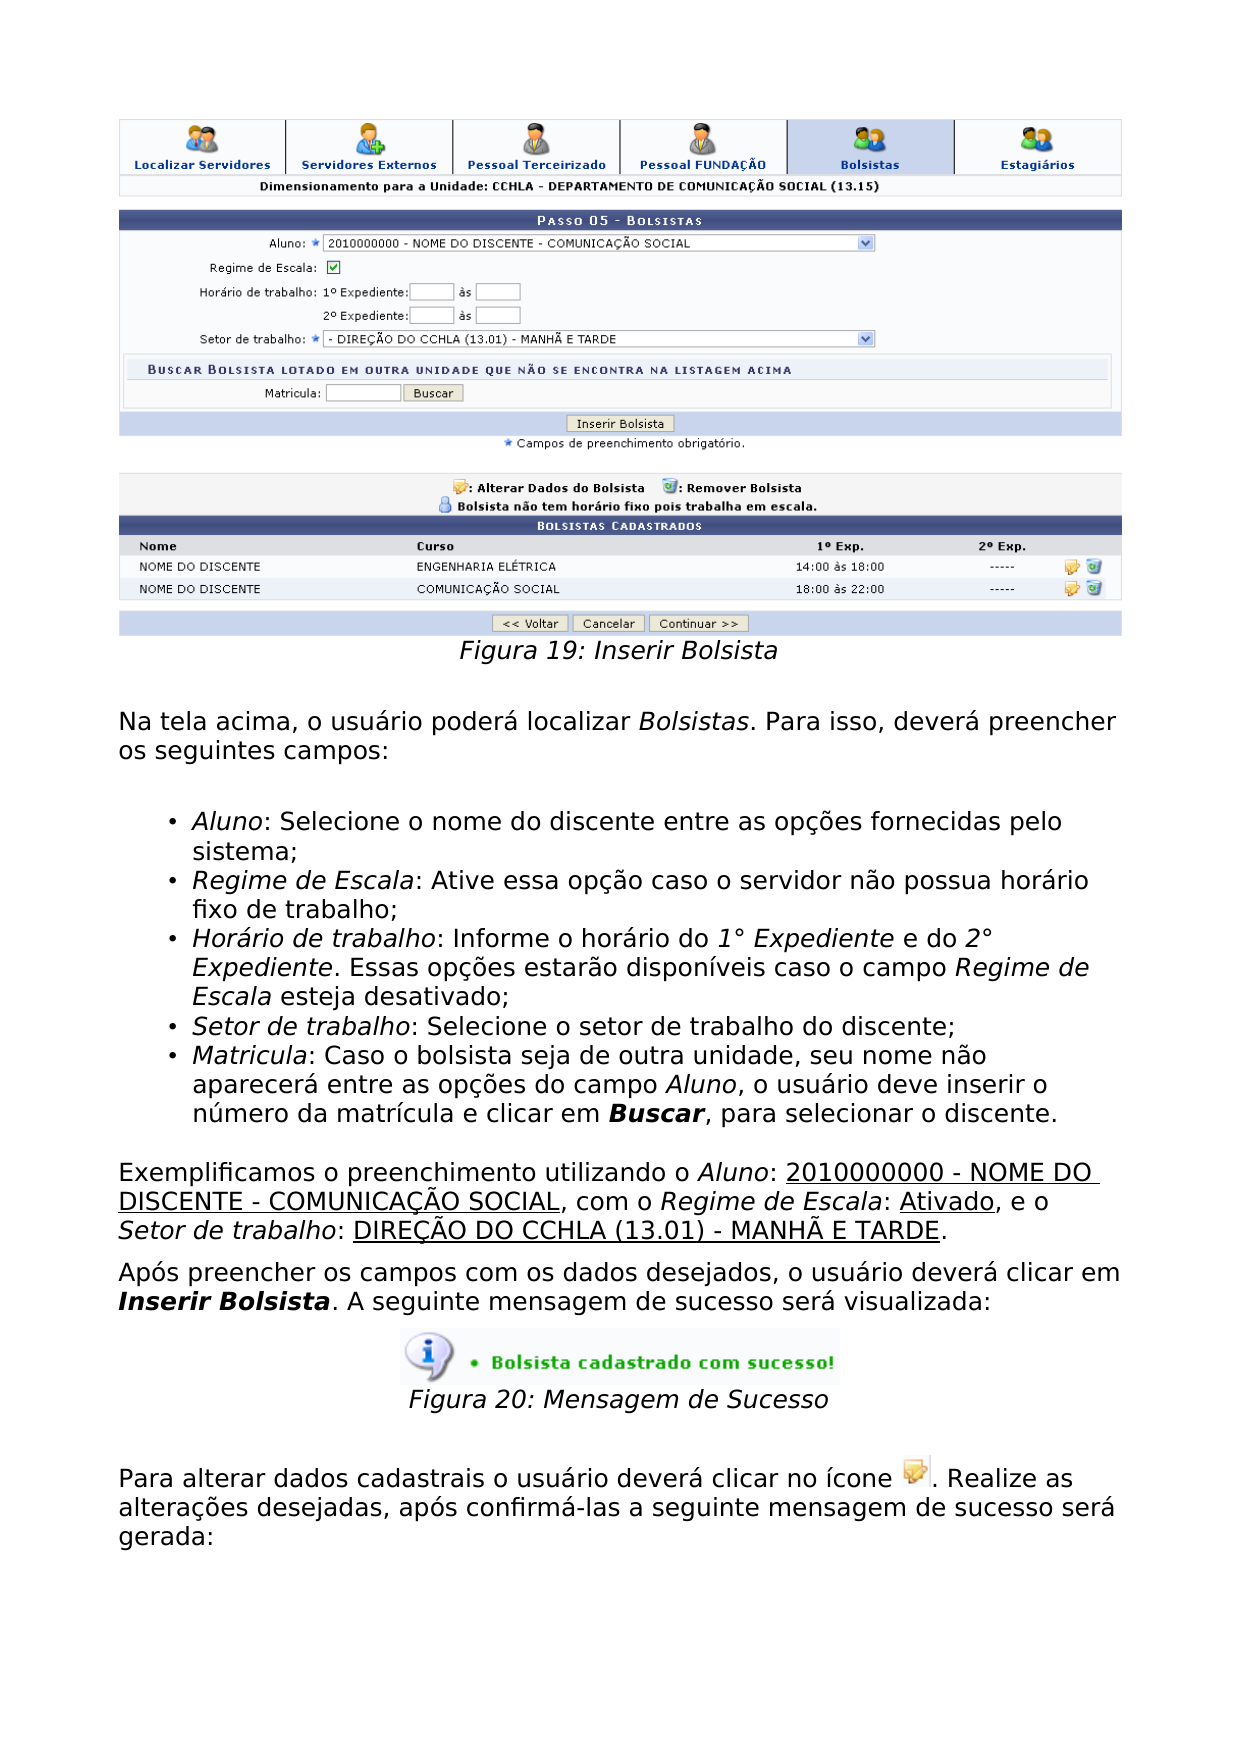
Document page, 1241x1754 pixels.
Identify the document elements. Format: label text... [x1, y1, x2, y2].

picture [118, 118, 1123, 637]
text Na tela acima, o usuário poderá localizar Bolsistas. Para isso, deverá preencher os seguintes campos: [118, 707, 1122, 766]
list Aluno: Selecione o nome do discente entre as opções fornecidas pelo sistema; [177, 807, 1122, 866]
text Exemplificamos o preenchimento utilizando o Aluno: 2010000000 - NOME DO DISCENTE - COMUNICAÇÃO SOCIAL, com o Regime de Escala: Ativado, e o Setor de trabalho: DIREÇÃO DO CCHLA (13.01) - MANHÃ E TARDE. [118, 1158, 1122, 1245]
list Horário de trabalho: Informe o horário do 1° Expediente e do 2° Expediente. Essas opções estarão disponíveis caso o campo Regime de Escala esteja desativado; [177, 924, 1122, 1012]
text Após preencher os campos com os dados desejados, o usuário deverá clicar em Inserir Bolsista. A seguinte mensagem de sucesso será visualizada: [118, 1258, 1122, 1316]
list Regime de Escala: Ative essa opção caso o servidor não possua horário fixo de trabalho; [177, 866, 1122, 924]
text Figura 20: Mensagem de Sucesso [400, 1385, 840, 1414]
picture [901, 1455, 931, 1487]
list Matricula: Caso o bolsista seja de outra unidade, seu nome não aparecerá entre as opções do campo Aluno, o usuário deve inserir o número da matrícula e clicar em Buscar, para selecionar o discente. [177, 1041, 1122, 1128]
text Figura 19: Inserir Bolsista [118, 637, 1122, 666]
picture [399, 1328, 841, 1385]
list Setor de trabalho: Selecione o setor de trabalho do discente; [177, 1012, 1122, 1041]
text Para alterar dados cadastrais o usuário deverá clicar no ícone . Realize as alterações desejadas, após confirmá-las a seguinte mensagem de sucesso será gerada: [118, 1456, 1122, 1551]
